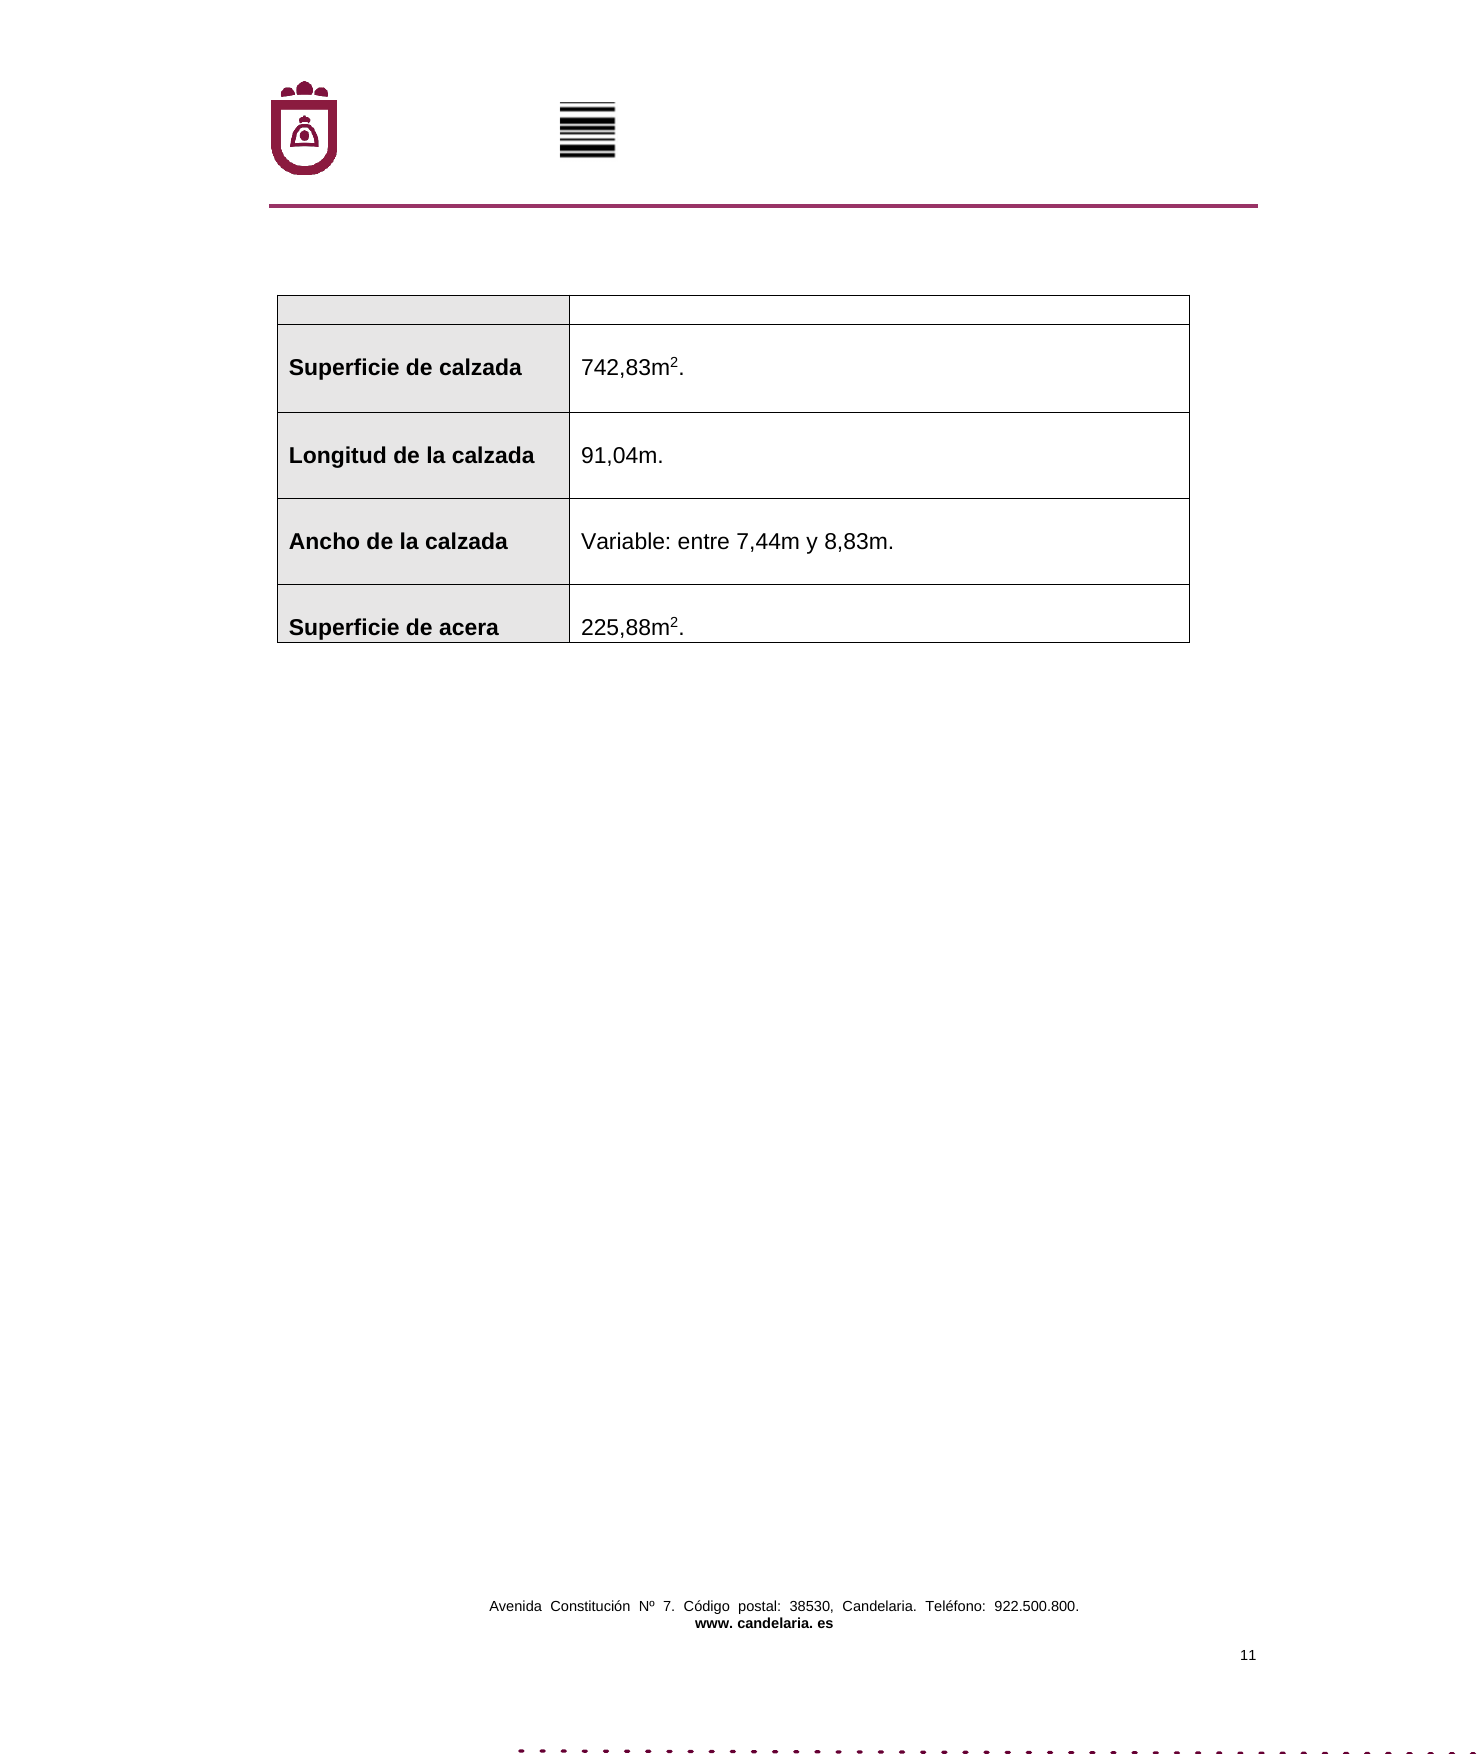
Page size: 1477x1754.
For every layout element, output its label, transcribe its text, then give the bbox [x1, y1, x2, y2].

table_cell 225,88m2. [570, 585, 1189, 642]
table_cell Superficie de acera [278, 585, 569, 642]
table_cell Superficie de calzada [278, 325, 569, 412]
table_cell Variable: entre 7,44m y 8,83m. [570, 499, 1189, 584]
table_header [278, 296, 569, 324]
table_header [570, 296, 1189, 324]
table_cell Longitud de la calzada [278, 413, 569, 498]
table_cell 742,83m2. [570, 325, 1189, 412]
table_cell 91,04m. [570, 413, 1189, 498]
table_cell Ancho de la calzada [278, 499, 569, 584]
